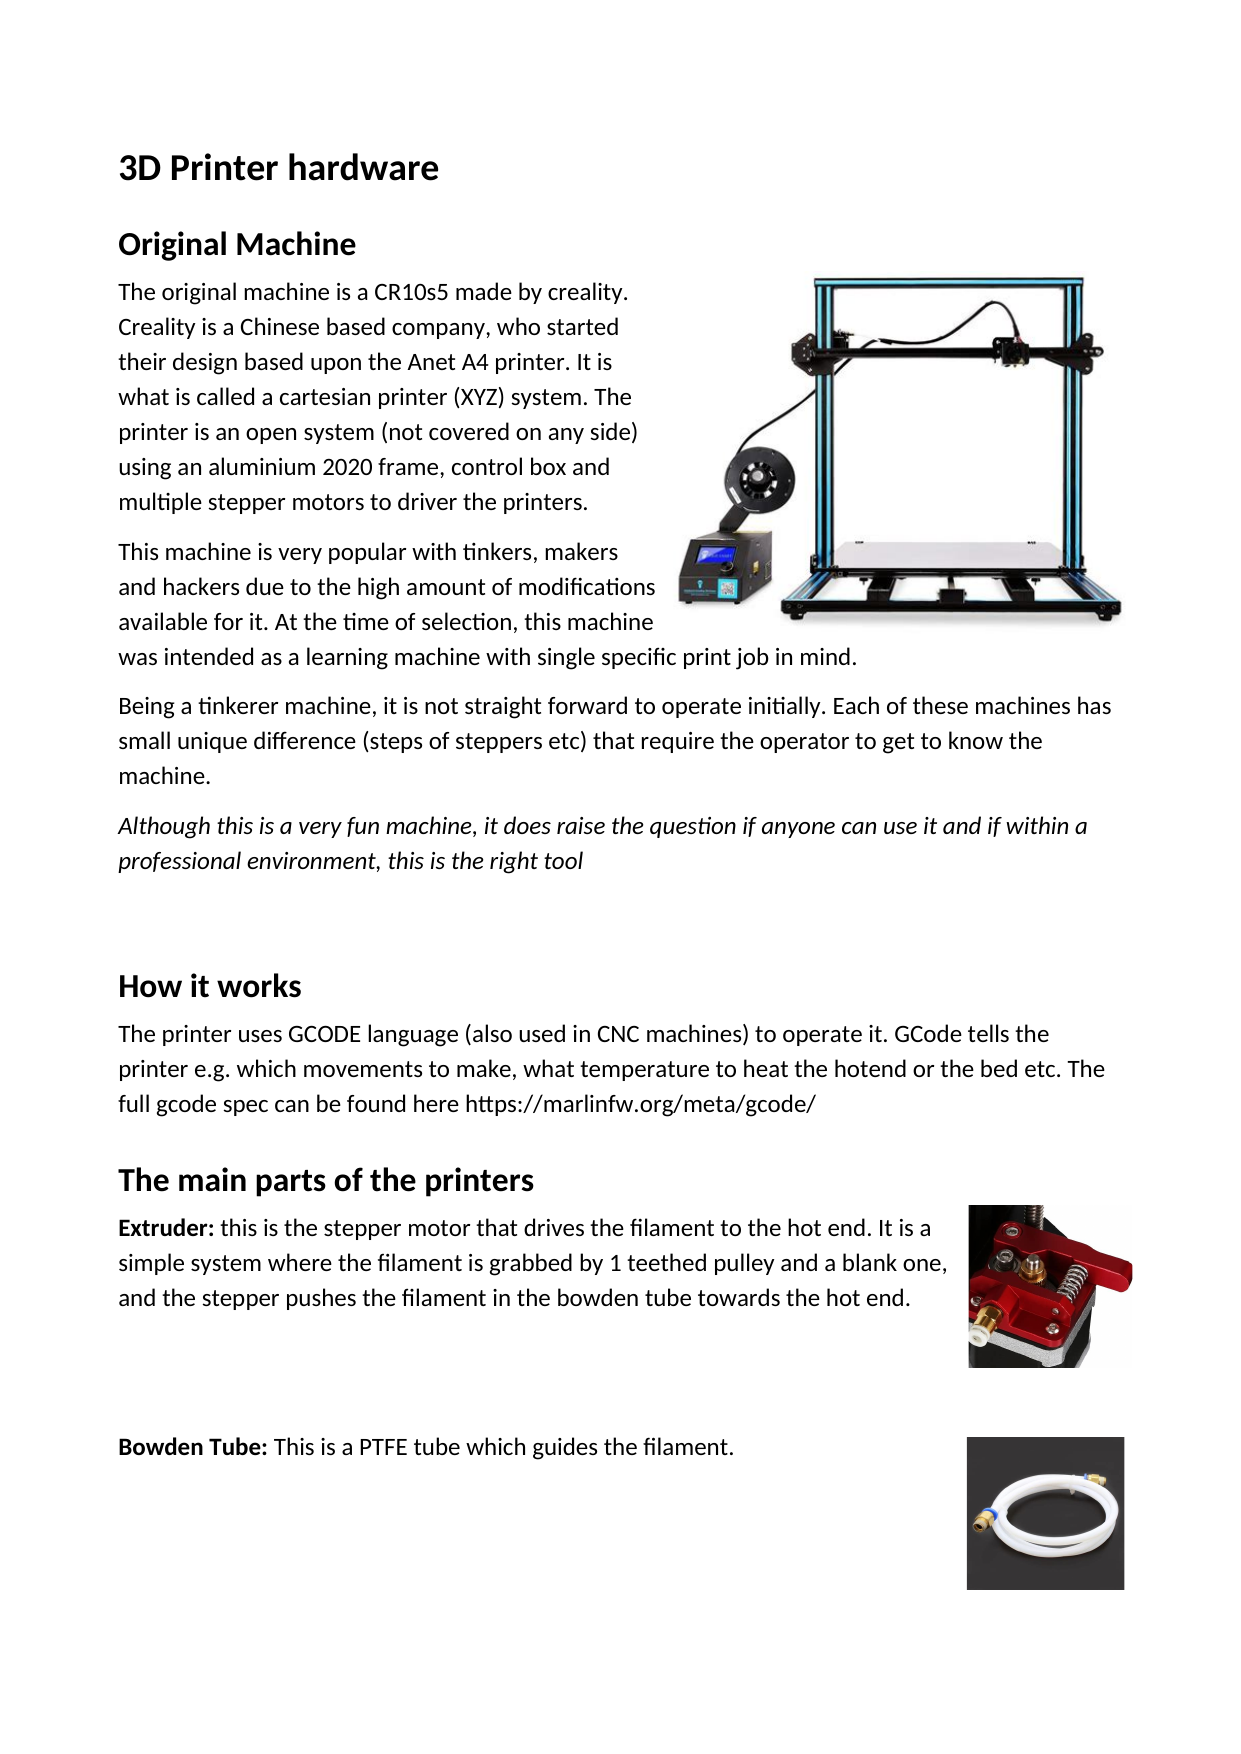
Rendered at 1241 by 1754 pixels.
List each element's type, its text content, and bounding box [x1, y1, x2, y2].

subtitle 3D Printer hardware [118, 143, 1122, 189]
text The printer uses GCODE language (also used in CNC machines) to operate it. GCode tells the printer e.g. which movements to make, what temperature to heat the hotend or the bed etc. The full gcode spec can be found here https://marlinfw.org/meta/gcode/ [118, 1018, 1122, 1119]
text Bowden Tube: This is a PTFE tube which guides the filament. [118, 1431, 1122, 1461]
text The original machine is a CR10s5 made by creality. Creality is a Chinese based company, who started their design based upon the Anet A4 printer. It is what is called a cartesian printer (XYZ) system. The printer is an open system (not covered on any side) using an aluminium 2020 frame, control box and multiple stepper motors to driver the printers. [118, 276, 657, 517]
text Being a tinkerer machine, it is not straight forward to operate initially. Each of these machines has small unique difference (steps of steppers etc) that require the operator to get to know the machine. [118, 690, 1122, 791]
text This machine is very popular with tinkers, makers and hackers due to the high amount of modifications available for it. At the time of selection, this machine was intended as a learning machine with single specific print job in mind. [118, 536, 1122, 671]
text Although this is a very fun machine, it does raise the question if anyone can use it and if within a professional environment, this is the right tool [118, 810, 1122, 875]
picture [966, 1437, 1125, 1590]
subtitle Original Machine [118, 223, 1122, 264]
picture [968, 1205, 1133, 1368]
subtitle The main parts of the printers [118, 1159, 1122, 1200]
picture [657, 271, 1144, 639]
text Extruder: this is the stepper motor that drives the filament to the hot end. It is a simple system where the filament is grabbed by 1 teethed pulley and a blank one, and the stepper pushes the filament in the bowden tube towards the hot end. [118, 1212, 968, 1313]
subtitle How it works [118, 965, 1122, 1006]
